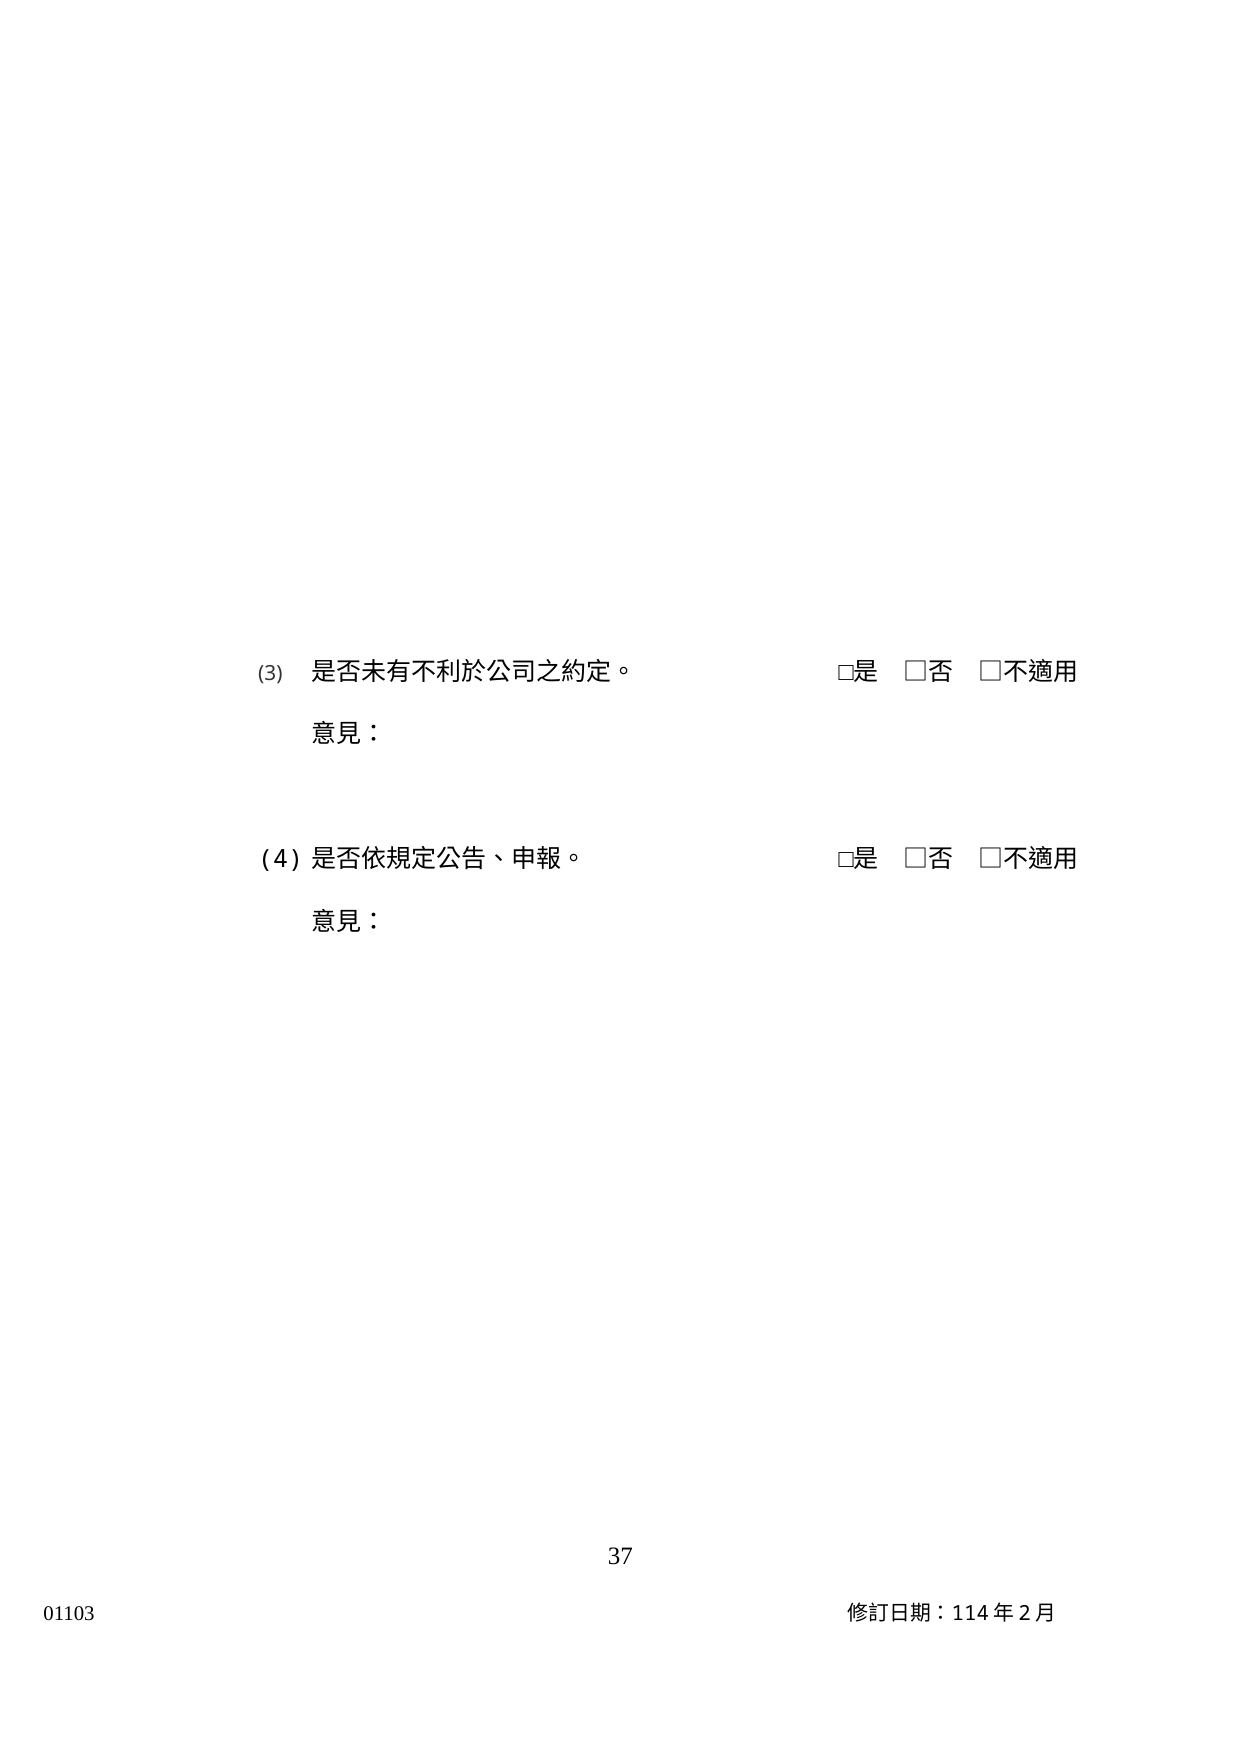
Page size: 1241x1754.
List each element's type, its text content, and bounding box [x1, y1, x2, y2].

table_cell □是 □否 □不適用 □是 □否 □不適用 [819, 628, 1097, 1002]
table_cell 最近年度及本年度截至申請時，重大資產交易（重大資產交易參照「公開發行公司取得或處分資產處理準則」規定）： 交易程序是否依規定辦理。 意見： 交易合約或約定事項是否適法。 意見： 是否未有不利於公司之約定。 意見： 是否依規定公告、申報。 意見： [247, 628, 819, 1002]
table_cell [143, 628, 247, 1002]
